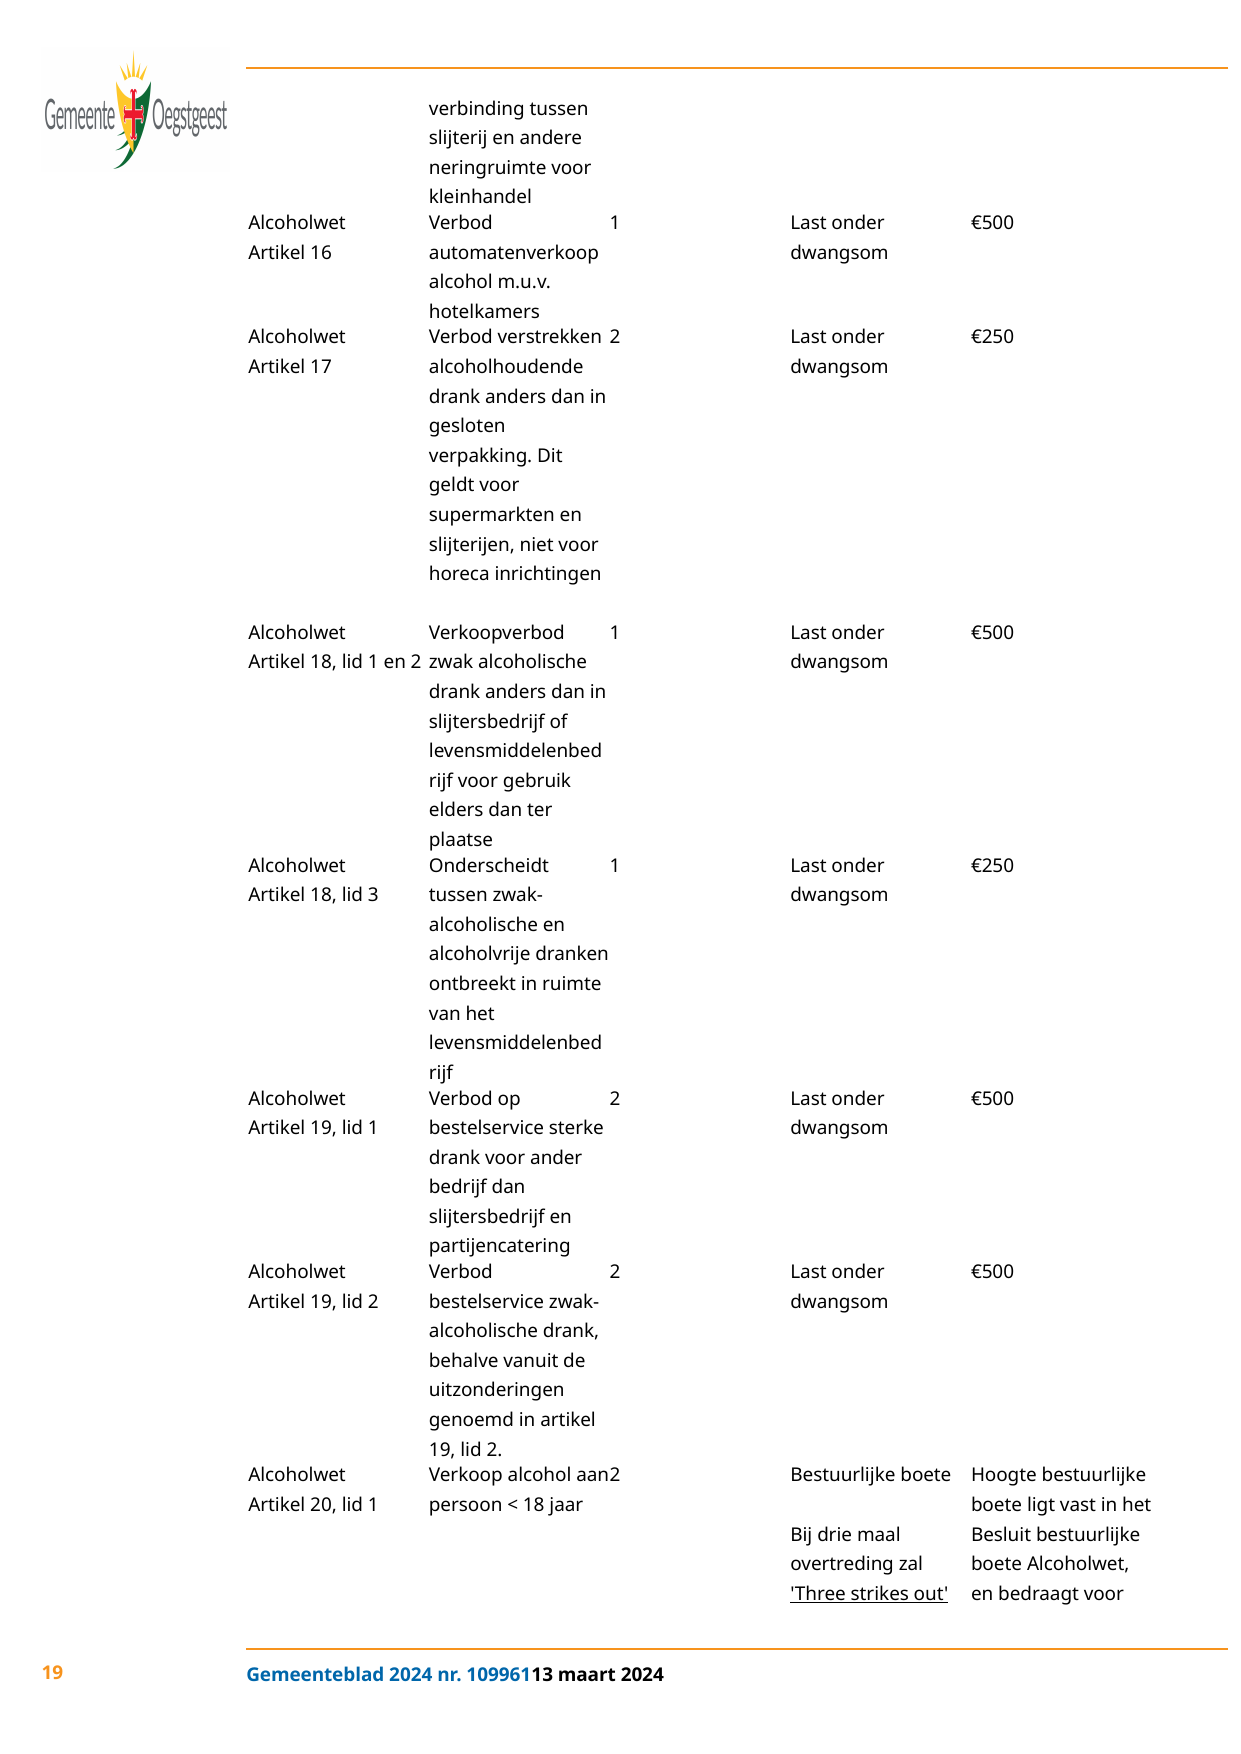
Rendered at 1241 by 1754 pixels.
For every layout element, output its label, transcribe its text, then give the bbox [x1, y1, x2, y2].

table_cell 1 [609, 209, 790, 324]
table_cell [248, 95, 429, 209]
table_cell Verbod automatenverkoop alcohol m.u.v. hotelkamers [429, 209, 609, 324]
table_cell [790, 95, 971, 209]
table_cell Hoogte bestuurlijke boete ligt vast in het Besluit bestuurlijke boete Alcoholwet, en bedraagt voor [971, 1462, 1152, 1606]
table_cell €500 [971, 1085, 1152, 1258]
table_cell €500 [971, 209, 1152, 324]
table_header €500 [971, 619, 1152, 852]
table_cell Last onder dwangsom [790, 852, 971, 1085]
table_cell Alcoholwet Artikel 16 [248, 209, 429, 324]
table_cell Last onder dwangsom [790, 209, 971, 324]
table_cell Alcoholwet Artikel 17 [248, 324, 429, 586]
table_cell Last onder dwangsom [790, 1085, 971, 1258]
table_cell Alcoholwet Artikel 18, lid 3 [248, 852, 429, 1085]
table_cell 2 [609, 1258, 790, 1462]
table_cell €500 [971, 1258, 1152, 1462]
table_cell 2 [609, 324, 790, 586]
table_cell Verbod op bestelservice sterke drank voor ander bedrijf dan slijtersbedrijf en partijencatering [429, 1085, 609, 1258]
table_cell Alcoholwet Artikel 19, lid 2 [248, 1258, 429, 1462]
table_cell Last onder dwangsom [790, 324, 971, 586]
table_cell Alcoholwet Artikel 20, lid 1 [248, 1462, 429, 1606]
table_header Verkoopverbod zwak alcoholische drank anders dan in slijtersbedrijf of levensmiddelenbedrijf voor gebruik elders dan ter plaatse [429, 619, 609, 852]
table_cell verbinding tussen slijterij en andere neringruimte voor kleinhandel [429, 95, 609, 209]
table_cell 2 [609, 1462, 790, 1606]
table_header Alcoholwet Artikel 18, lid 1 en 2 [248, 619, 429, 852]
table_cell 2 [609, 1085, 790, 1258]
table_cell Last onder dwangsom [790, 1258, 971, 1462]
table_cell Bestuurlijke boete Bij drie maal overtreding zal 'Three strikes out' [790, 1462, 971, 1606]
table_cell [971, 95, 1152, 209]
table_cell Verbod verstrekken alcoholhoudende drank anders dan in gesloten verpakking. Dit geldt voor supermarkten en slijterijen, niet voor horeca inrichtingen [429, 324, 609, 586]
table_cell [609, 95, 790, 209]
table_header Last onder dwangsom [790, 619, 971, 852]
picture [41, 47, 231, 172]
table_cell €250 [971, 852, 1152, 1085]
table_cell 1 [609, 852, 790, 1085]
table_cell Verkoop alcohol aan persoon < 18 jaar [429, 1462, 609, 1606]
table_cell Onderscheidt tussen zwak-alcoholische en alcoholvrije dranken ontbreekt in ruimte van het levensmiddelenbedrijf [429, 852, 609, 1085]
table_cell €250 [971, 324, 1152, 586]
table_cell Verbod bestelservice zwak- alcoholische drank, behalve vanuit de uitzonderingen genoemd in artikel 19, lid 2. [429, 1258, 609, 1462]
table_cell Alcoholwet Artikel 19, lid 1 [248, 1085, 429, 1258]
table_header 1 [609, 619, 790, 852]
